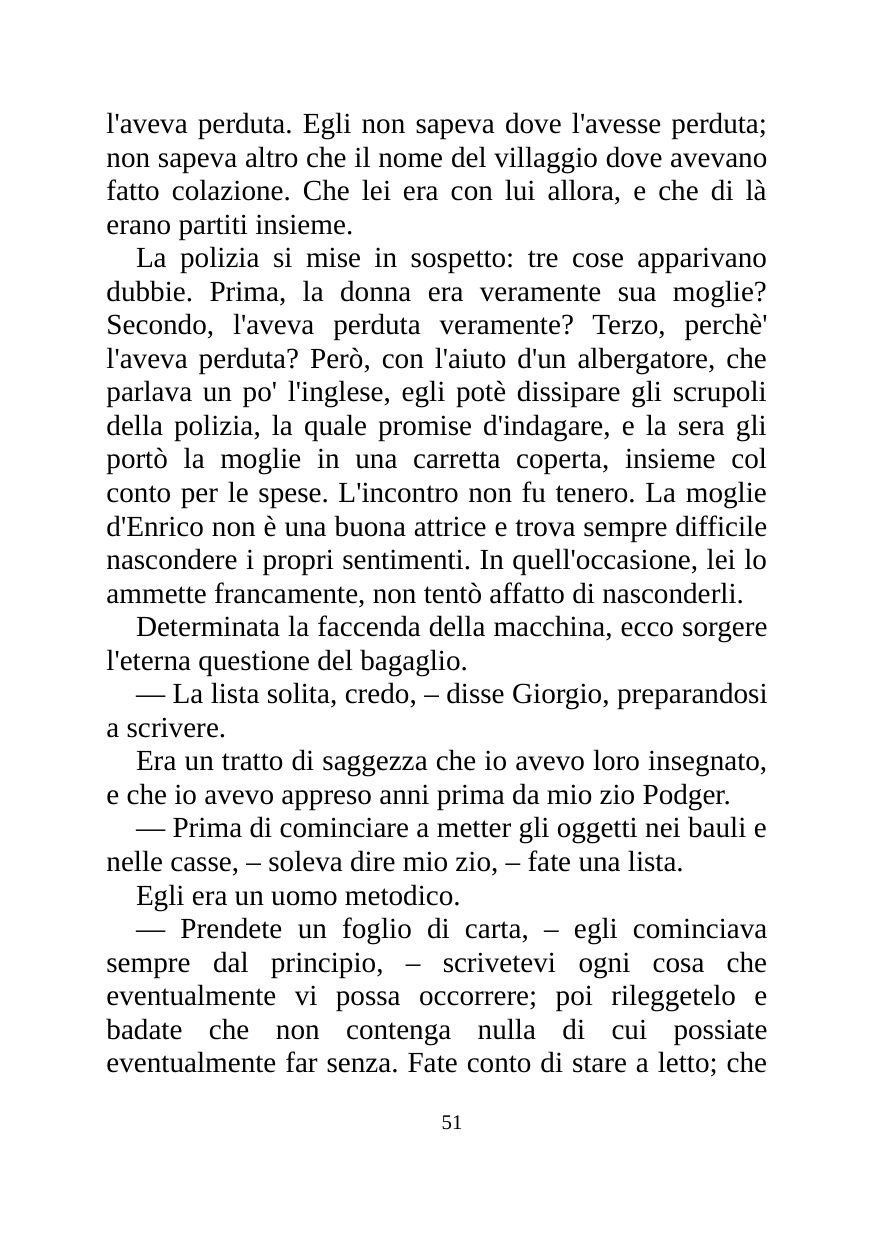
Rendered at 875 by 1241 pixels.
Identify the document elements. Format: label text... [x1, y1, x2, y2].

text Egli era un uomo metodico. [106, 878, 768, 911]
text Era un tratto di saggezza che io avevo loro insegnato, e che io avevo appreso anni prima da mio zio Podger. [106, 743, 768, 811]
text La polizia si mise in sospetto: tre cose apparivano dubbie. Prima, la donna era veramente sua moglie? Secondo, l'aveva perduta veramente? Terzo, perchè' l'aveva perduta? Però, con l'aiuto d'un albergatore, che parlava un po' l'inglese, egli potè dissipare gli scrupoli della polizia, la quale promise d'indagare, e la sera gli portò la moglie in una carretta coperta, insieme col conto per le spese. L'incontro non fu tenero. La moglie d'Enrico non è una buona attrice e trova sempre difficile nascondere i propri sentimenti. In quell'occasione, lei lo ammette francamente, non tentò affatto di nasconderli. [106, 240, 768, 609]
text l'aveva perduta. Egli non sapeva dove l'avesse perduta; non sapeva altro che il nome del villaggio dove avevano fatto colazione. Che lei era con lui allora, e che di là erano partiti insieme. [106, 106, 768, 240]
text Determinata la faccenda della macchina, ecco sorgere l'eterna questione del bagaglio. [106, 609, 768, 676]
text — Prima di cominciare a metter gli oggetti nei bauli e nelle casse, – soleva dire mio zio, – fate una lista. [106, 811, 768, 878]
text — Prendete un foglio di carta, – egli cominciava sempre dal principio, – scrivetevi ogni cosa che eventualmente vi possa occorrere; poi rileggetelo e badate che non contenga nulla di cui possiate eventualmente far senza. Fate conto di stare a letto; che [106, 911, 768, 1079]
text — La lista solita, credo, – disse Giorgio, preparandosi a scrivere. [106, 676, 768, 743]
